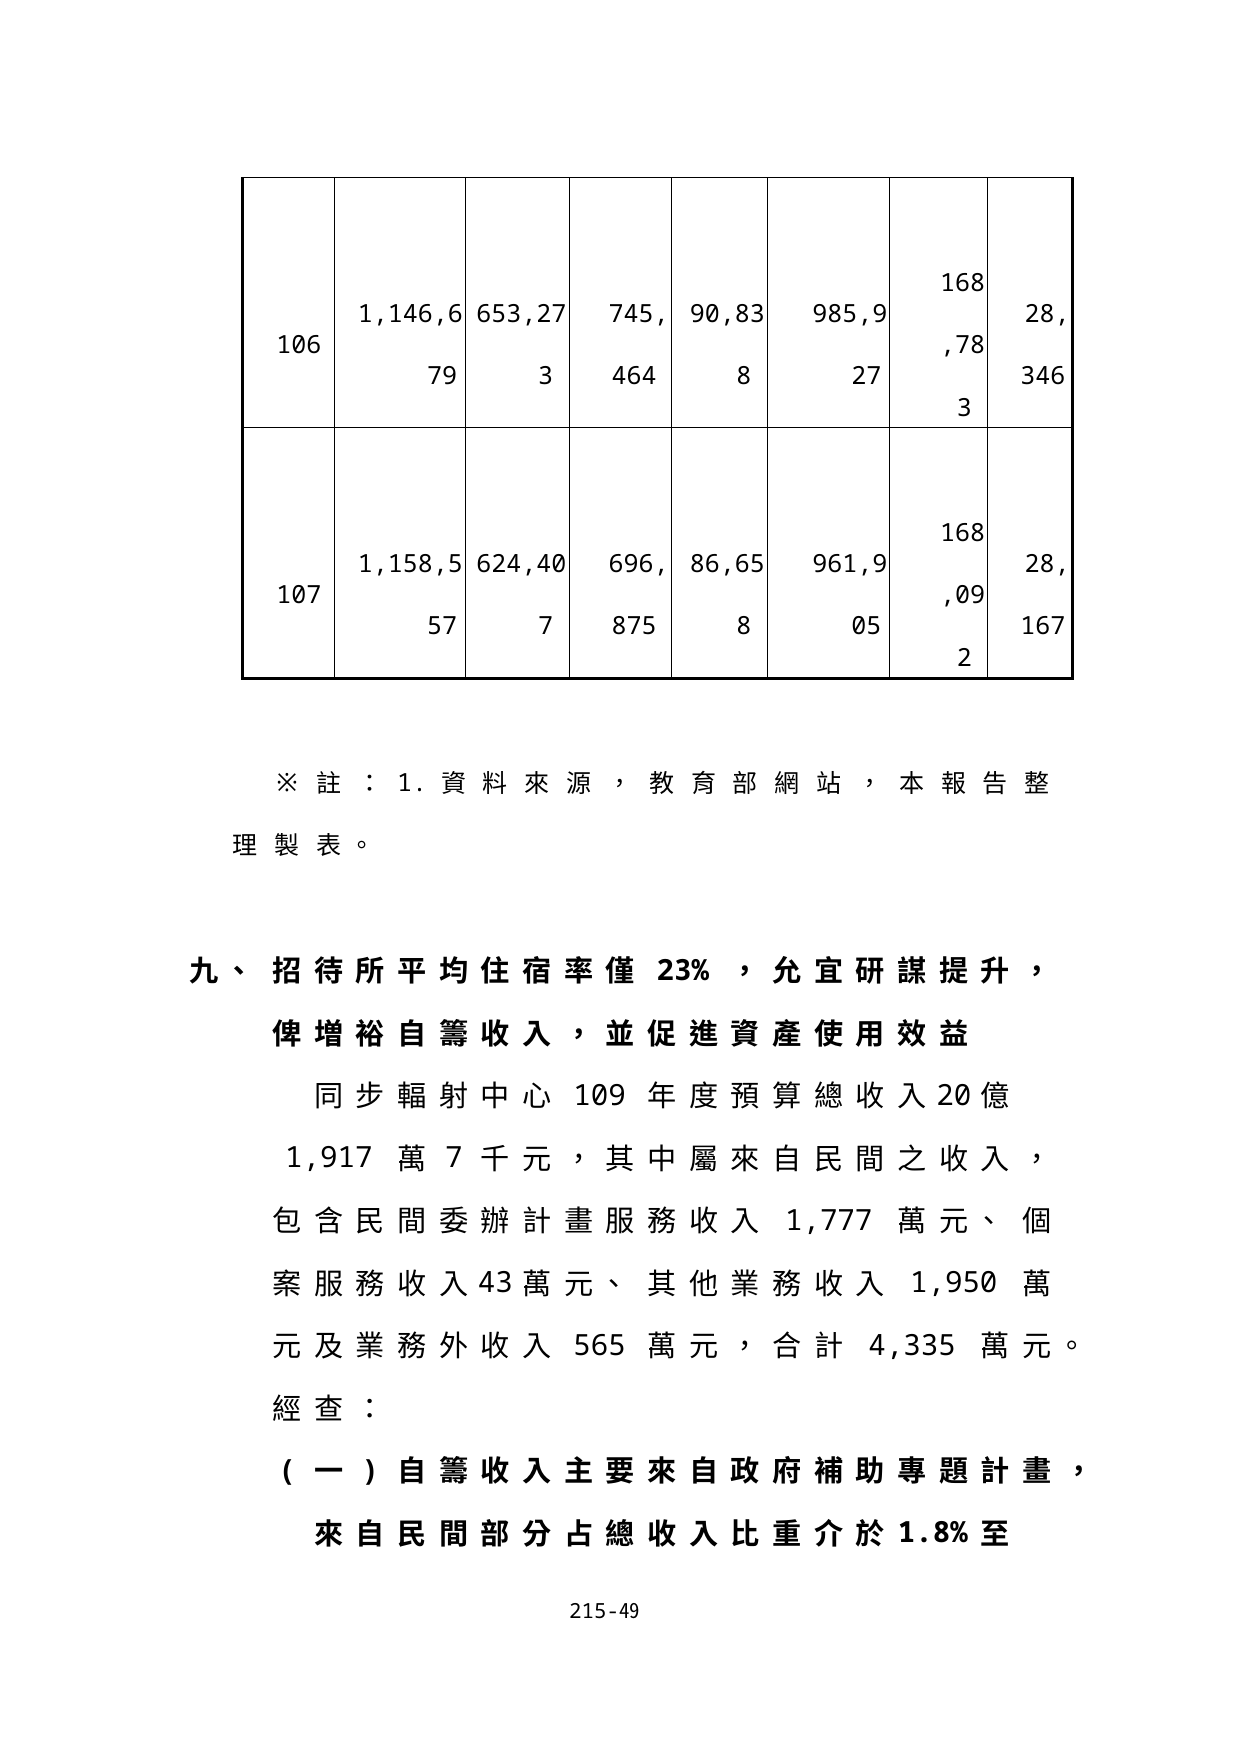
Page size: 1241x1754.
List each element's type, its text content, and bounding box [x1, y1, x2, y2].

text 同步輻射中心109年度預算總收入20億1,917萬7千元，其中屬來自民間之收入，包含民間委辦計畫服務收入1,777萬元、個案服務收入43萬元、其他業務收入1,950萬元及業務外收入565萬元，合計4,335萬元。經查： [242, 1052, 1058, 1427]
table_cell 168,092 [890, 428, 987, 677]
text (一)自籌收入主要來自政府補助專題計畫，來自民間部分占總收入比重介於1.8%至4.15%間 [242, 1427, 1058, 1552]
text 九、招待所平均住宿率僅23%，允宜研謀提升，俾増裕自籌收入，並促進資產使用效益 [183, 927, 1058, 1052]
table_cell 107 [244, 428, 334, 677]
table_cell 624,407 [466, 428, 569, 677]
table_cell 106 [244, 178, 334, 427]
text ※註：1.資料來源，教育部網站，本報告整理製表。 [203, 740, 1058, 865]
table_cell 1,158,557 [335, 428, 465, 677]
table_cell 961,905 [768, 428, 889, 677]
table_cell 90,838 [672, 178, 767, 427]
table_cell 168,783 [890, 178, 987, 427]
table_cell 653,273 [466, 178, 569, 427]
table_cell 86,658 [672, 428, 767, 677]
table_cell 985,927 [768, 178, 889, 427]
table_cell 745,464 [570, 178, 671, 427]
table_cell 28,167 [988, 428, 1071, 677]
table_cell 28,346 [988, 178, 1071, 427]
table_cell 696,875 [570, 428, 671, 677]
table_cell 1,146,679 [335, 178, 465, 427]
